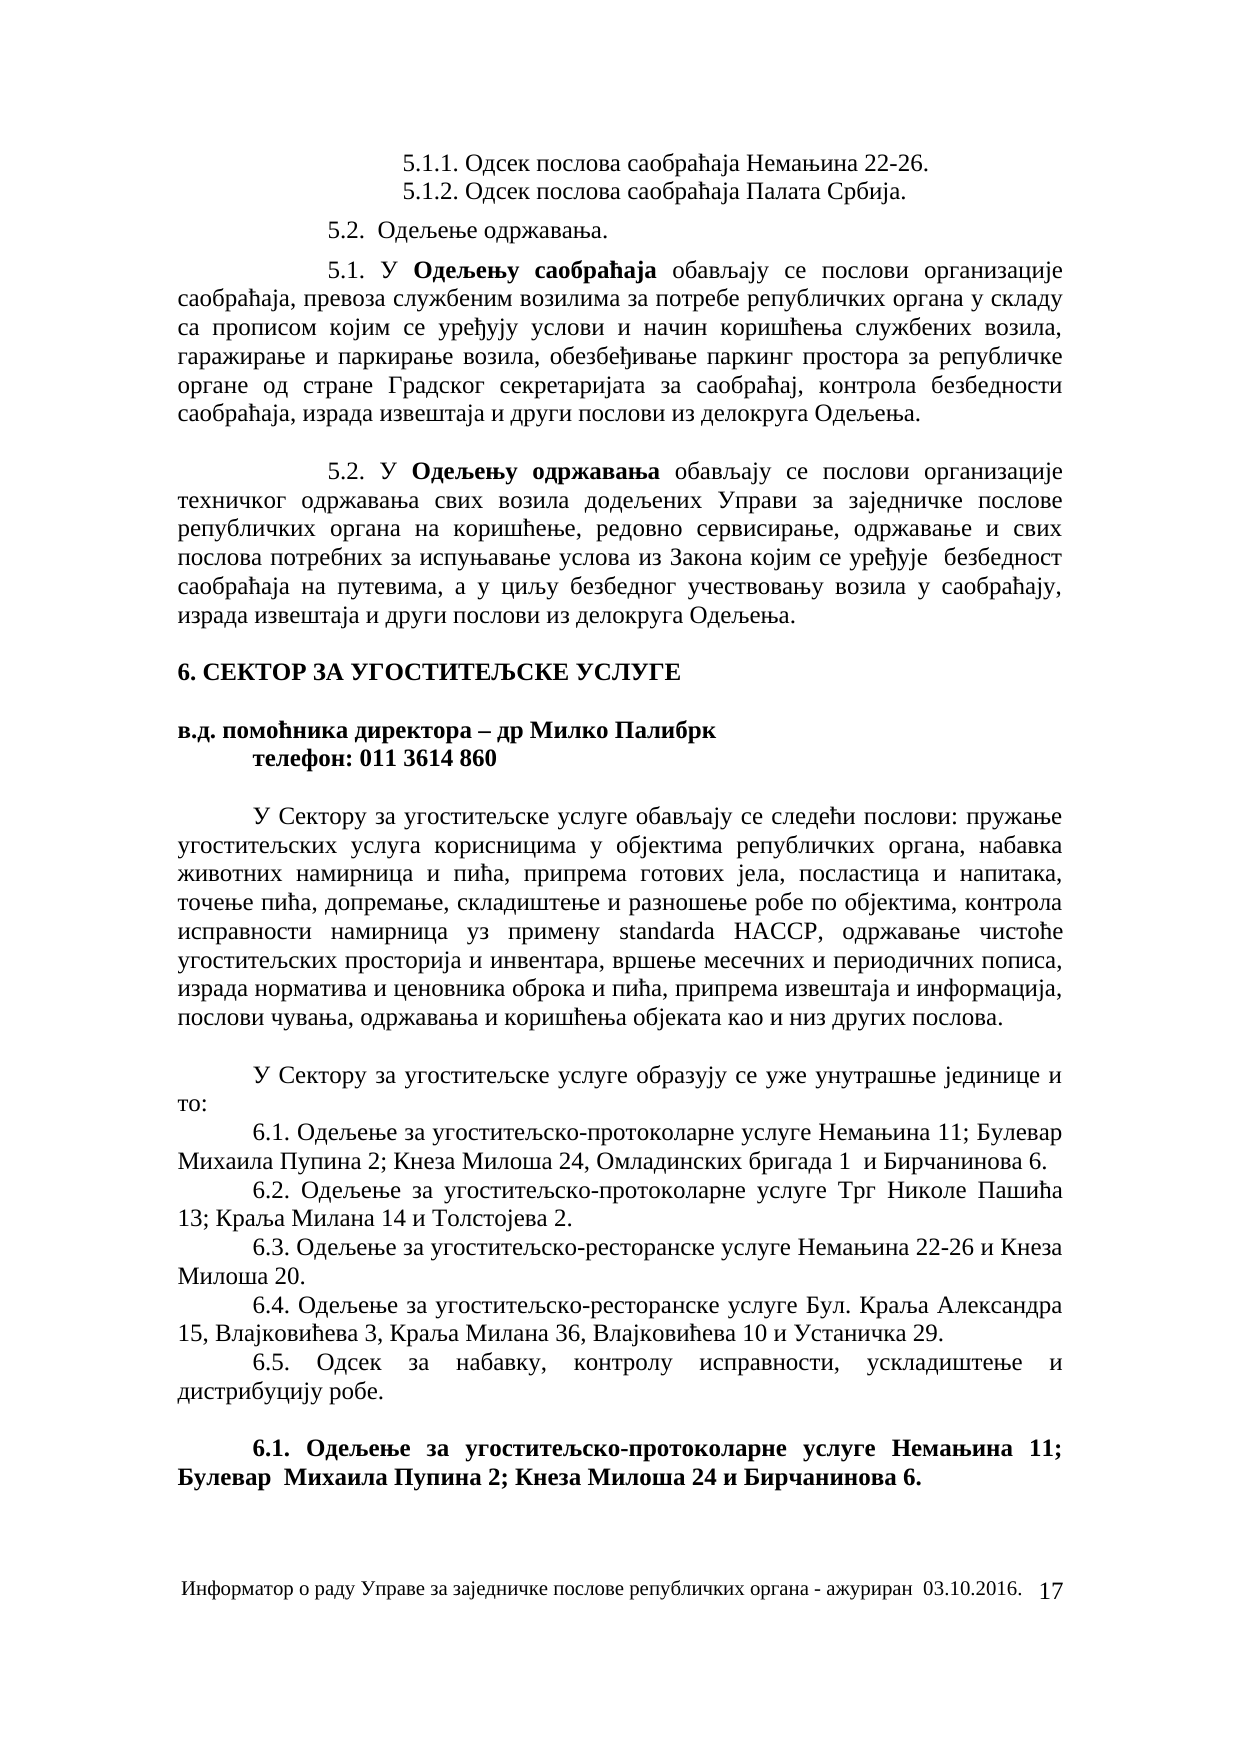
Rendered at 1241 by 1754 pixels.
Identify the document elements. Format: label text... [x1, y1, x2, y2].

text 6.1. Одељење за угоститељско-протоколарне услуге Немањина 11; Булевар Михаила Пупина 2; Кнеза Милоша 24 и Бирчанинова 6. [177, 1433, 1063, 1491]
text У Сектору за угоститељске услуге образују се уже унутрашње јединице и то: [177, 1060, 1063, 1117]
text 6. СЕКТОР ЗА УГОСТИТЕЉСКЕ УСЛУГЕ [177, 657, 1063, 686]
text 6.5. Одсек за набавку, контролу исправности, ускладиштење и дистрибуцију робе. [177, 1347, 1063, 1405]
text У Сектору за угоститељске услуге обављају се следећи послови: пружање угоститељских услуга корисницима у објектима републичких органа, набавка животних намирница и пића, припрема готових јела, посластица и напитака, точење пића, допремање, складиштење и разношење робе по објектима, контрола исправности намирница уз примену standarda HAССP, одржавање чистоће угоститељских просторија и инвентара, вршење месечних и периодичних пописа, израда норматива и ценовника оброка и пића, припрема извештаја и информација, послови чувања, одржавања и коришћења објеката као и низ других послова. [177, 801, 1063, 1031]
text в.д. помоћника директора – др Милко Палибрк [177, 715, 1063, 743]
text 6.1. Одељење за угоститељско-протоколарне услуге Немањина 11; Булевар Михаила Пупина 2; Кнеза Милоша 24, Омладинских бригада 1 и Бирчанинова 6. [177, 1117, 1063, 1175]
text 5.1.1. Одсек послова саобраћаја Немањина 22-26. [177, 148, 1063, 176]
text 6.2. Одељење за угоститељско-протоколарне услуге Трг Николе Пашића 13; Краља Милана 14 и Толстојева 2. [177, 1175, 1063, 1232]
text 6.3. Одељење за угоститељско-ресторанске услуге Немањина 22-26 и Кнеза Милоша 20. [177, 1232, 1063, 1290]
text 5.2. У Одељењу одржавања обављају се послови организације техничког одржавања свих возила додељених Управи за заједничке послове републичких органа на коришћење, редовно сервисирање, одржавање и свих послова потребних за испуњавање услова из Закона којим се уређује безбедност саобраћаја на путевима, а у циљу безбедног учествовању возила у саобраћају, израда извештаја и други послови из делокруга Одељења. [177, 456, 1063, 628]
text 5.1. У Одељењу саобраћаја обављају се послови организације саобраћаја, превоза службеним возилима за потребе републичких органа у складу са прописом којим се уређују услови и начин коришћења службених возила, гаражирање и паркирање возила, обезбеђивање паркинг простора за републичке органе од стране Градског секретаријата за саобраћај, контрола безбедности саобраћаја, израда извештаја и други послови из делокруга Одељења. [177, 255, 1063, 427]
text телефон: 011 3614 860 [177, 743, 1063, 772]
text 5.2. Одељење одржавања. [252, 216, 1063, 244]
text 5.1.2. Одсек послова саобраћаја Палата Србија. [177, 176, 1063, 205]
text 6.4. Одељење за угоститељско-ресторанске услуге Бул. Краља Александра 15, Влајковићева 3, Краља Милана 36, Влајковићева 10 и Устаничка 29. [177, 1290, 1063, 1347]
